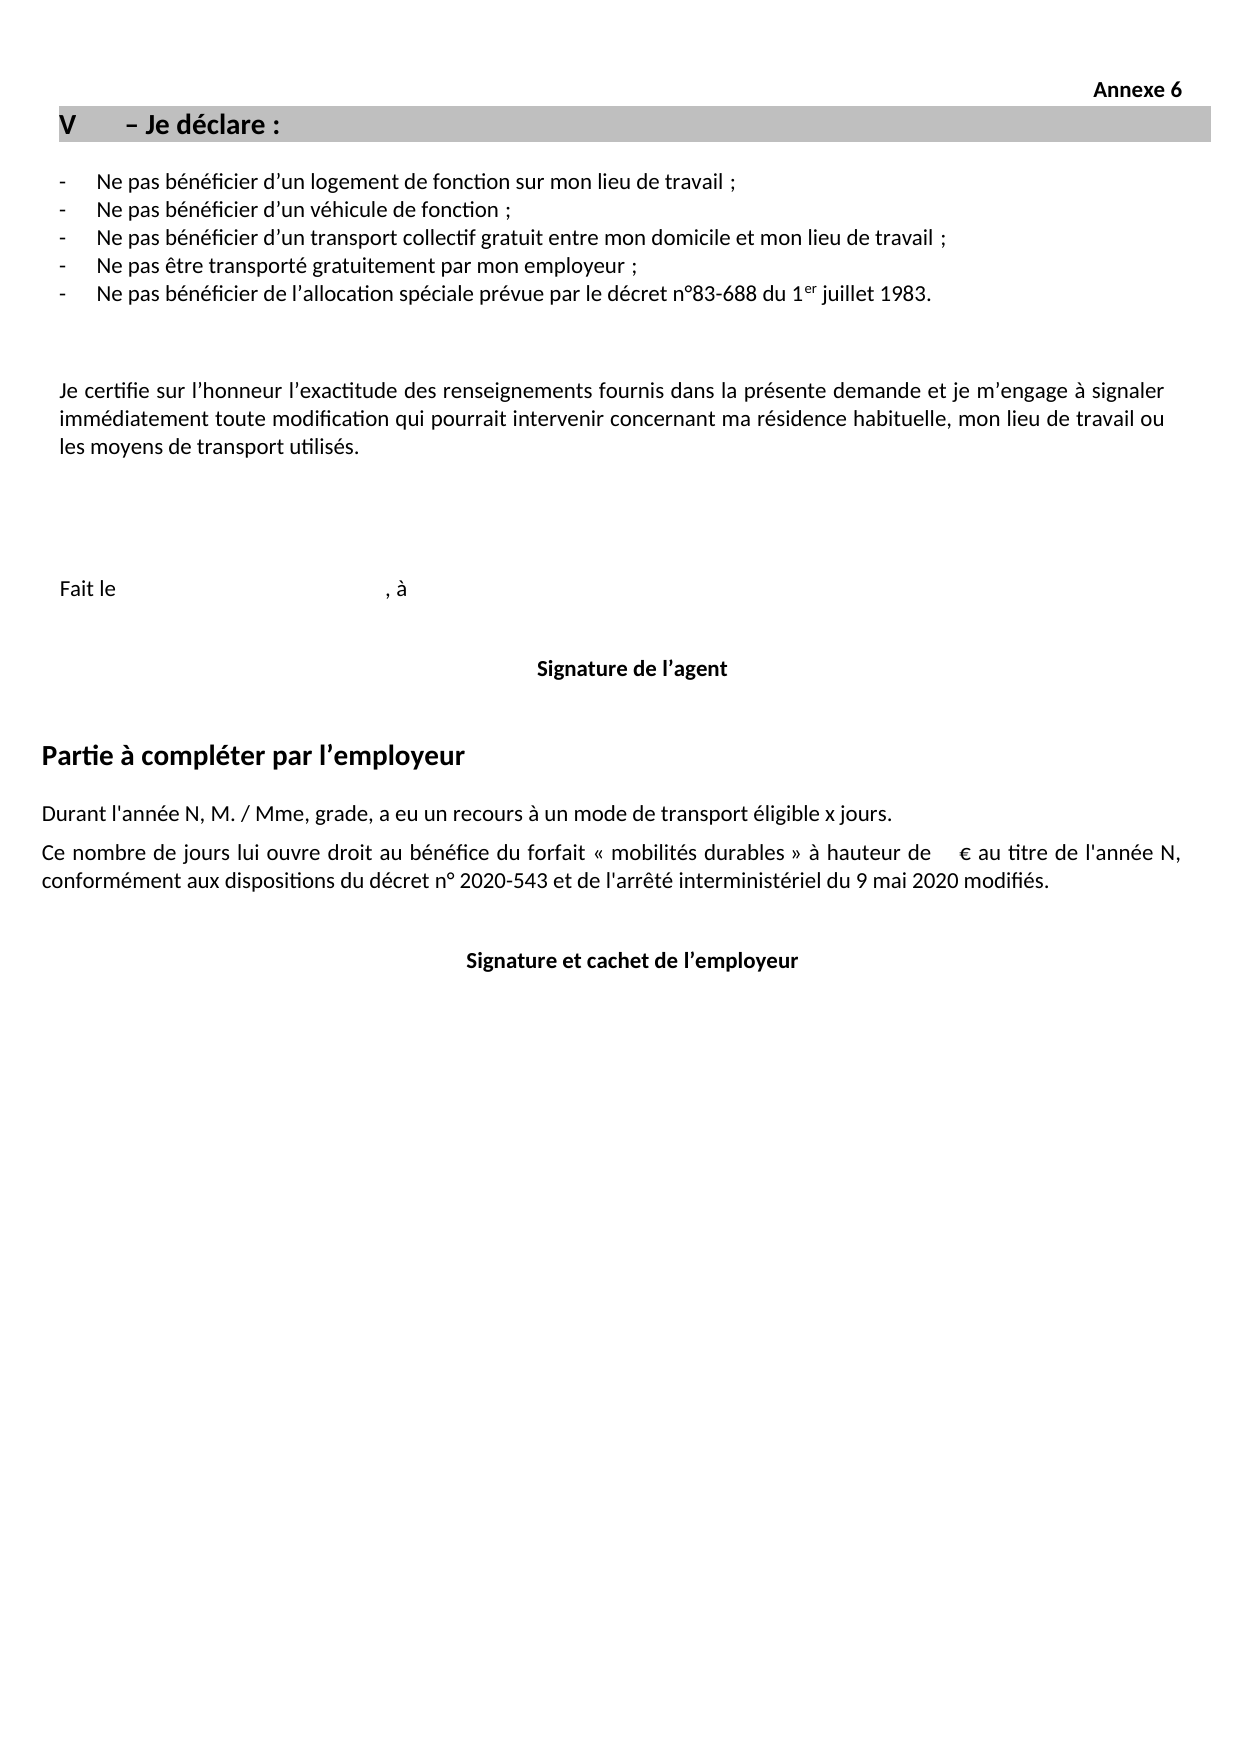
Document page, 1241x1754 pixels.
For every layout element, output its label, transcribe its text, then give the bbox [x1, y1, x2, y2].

list Ne pas être transporté gratuitement par mon employeur ; [59, 251, 1182, 279]
text Ce nombre de jours lui ouvre droit au bénéfice du forfait « mobilités durables » à hauteur de € au titre de l'année N, conformément aux dispositions du décret n° 2020-543 et de l'arrêté interministériel du 9 mai 2020 modifiés. [42, 838, 1182, 894]
list Ne pas bénéficier d’un transport collectif gratuit entre mon domicile et mon lieu de travail ; [59, 223, 1182, 251]
list Ne pas bénéficier d’un logement de fonction sur mon lieu de travail ; [59, 167, 1182, 195]
list Ne pas bénéficier de l’allocation spéciale prévue par le décret n°83-688 du 1er juillet 1983. [59, 279, 1182, 307]
text Partie à compléter par l’employeur [42, 737, 1182, 772]
text Je certifie sur l’honneur l’exactitude des renseignements fournis dans la présente demande et je m’engage à signaler immédiatement toute modification qui pourrait intervenir concernant ma résidence habituelle, mon lieu de travail ou les moyens de transport utilisés. [59, 376, 1167, 460]
subtitle Signature de l’agent [82, 654, 1182, 682]
subtitle Signature et cachet de l’employeur [82, 946, 1182, 974]
text Fait le , à [59, 574, 1182, 602]
list Ne pas bénéficier d’un véhicule de fonction ; [59, 195, 1182, 223]
list – Je déclare : [124, 106, 1182, 142]
text Durant l'année N, M. / Mme, grade, a eu un recours à un mode de transport éligible x jours. [42, 799, 1182, 827]
